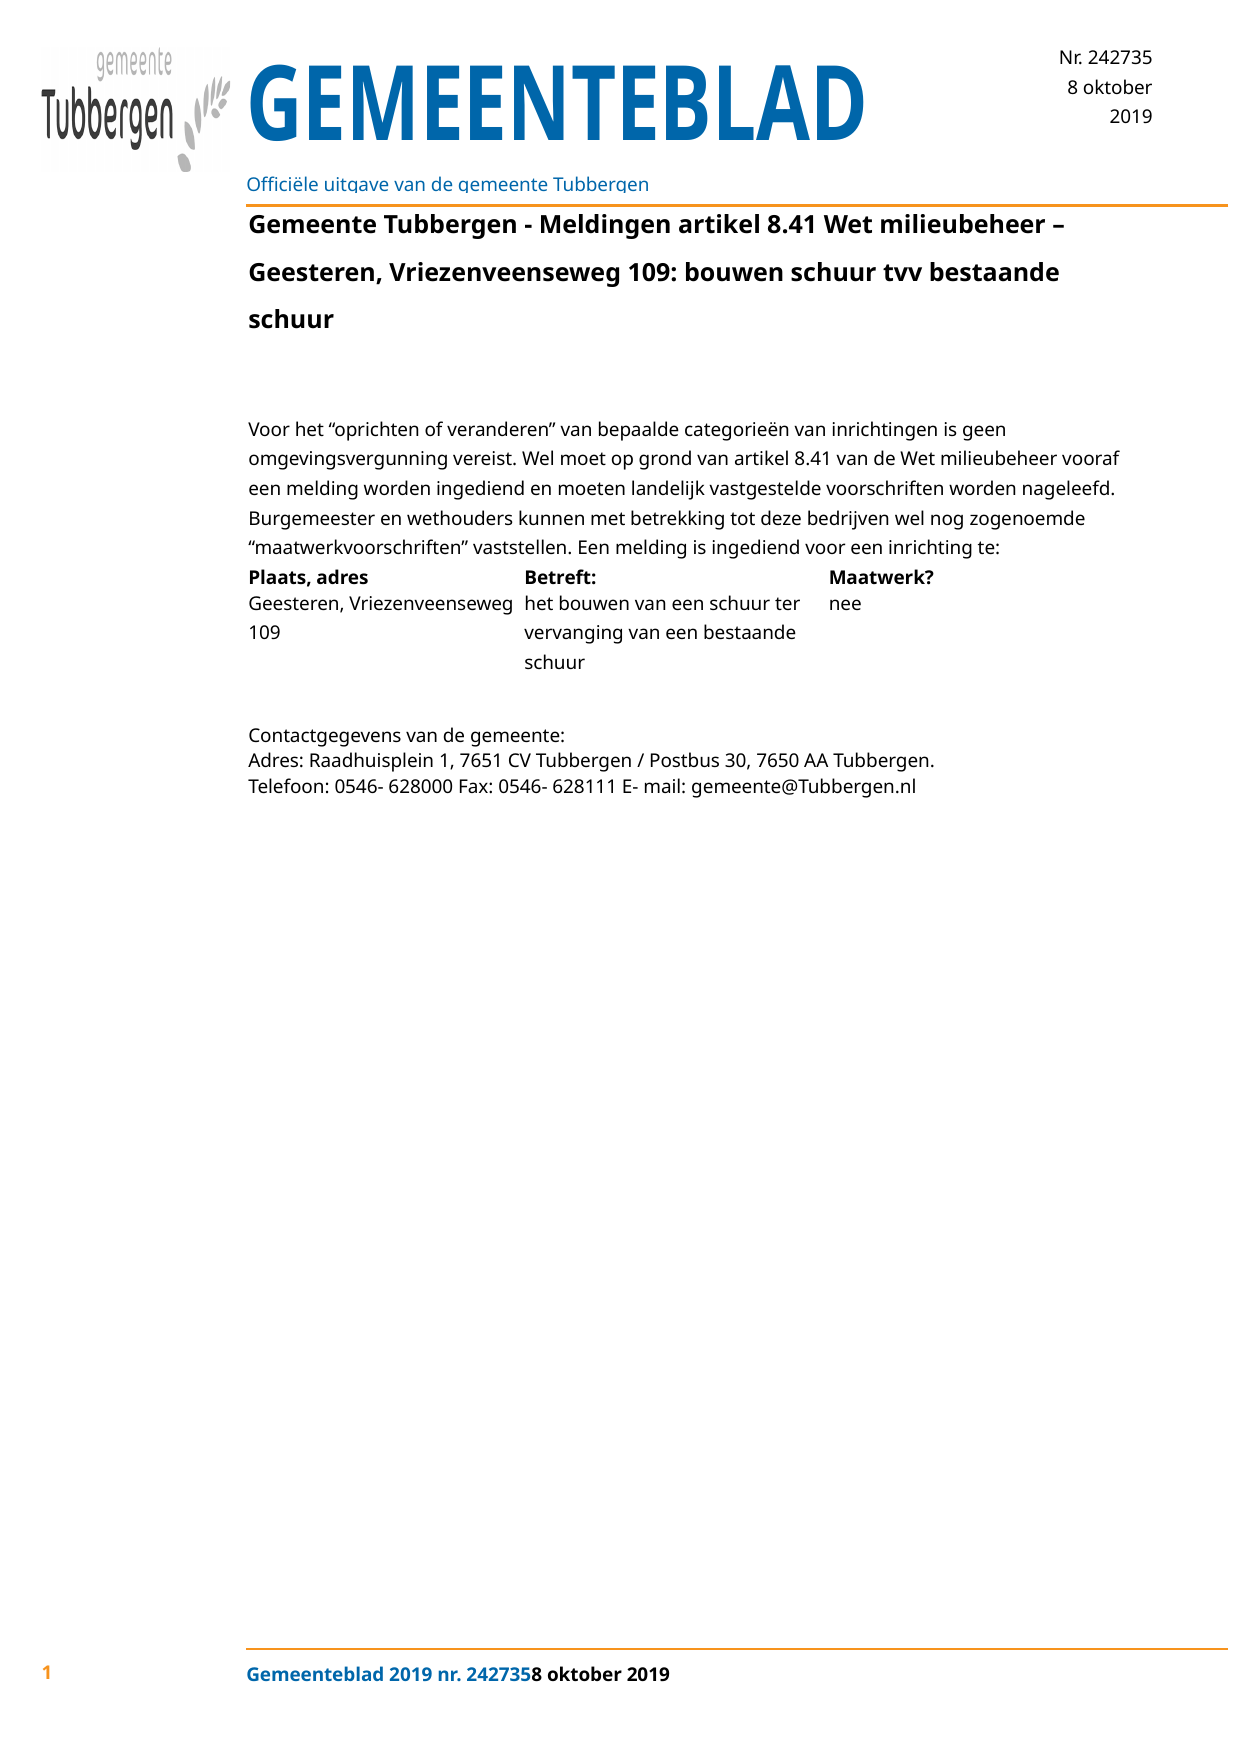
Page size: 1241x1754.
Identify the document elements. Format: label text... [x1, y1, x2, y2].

picture [41, 47, 231, 172]
table_cell het bouwen van een schuur ter vervanging van een bestaande schuur [524, 590, 828, 674]
table_header Plaats, adres [248, 564, 524, 590]
text Telefoon: 0546- 628000 Fax: 0546- 628111 E- mail: gemeente@Tubbergen.nl [248, 773, 1152, 799]
table_cell nee [829, 590, 1044, 674]
text Contactgegevens van de gemeente: [248, 722, 1152, 747]
table_header Maatwerk? [829, 564, 1044, 590]
text Adres: Raadhuisplein 1, 7651 CV Tubbergen / Postbus 30, 7650 AA Tubbergen. [248, 747, 1152, 773]
table_cell Geesteren, Vriezenveenseweg 109 [248, 590, 524, 674]
table_header Betreft: [524, 564, 828, 590]
text Voor het “oprichten of veranderen” van bepaalde categorieën van inrichtingen is geen omgevingsvergunning vereist. Wel moet op grond van artikel 8.41 van de Wet milieubeheer vooraf een melding worden ingediend en moeten landelijk vastgestelde voorschriften worden nageleefd. Burgemeester en wethouders kunnen met betrekking tot deze bedrijven wel nog zogenoemde “maatwerkvoorschriften” vaststellen. Een melding is ingediend voor een inrichting te: [248, 416, 1152, 560]
text Gemeente Tubbergen - Meldingen artikel 8.41 Wet milieubeheer – Geesteren, Vriezenveenseweg 109: bouwen schuur tvv bestaande schuur [248, 207, 1152, 336]
